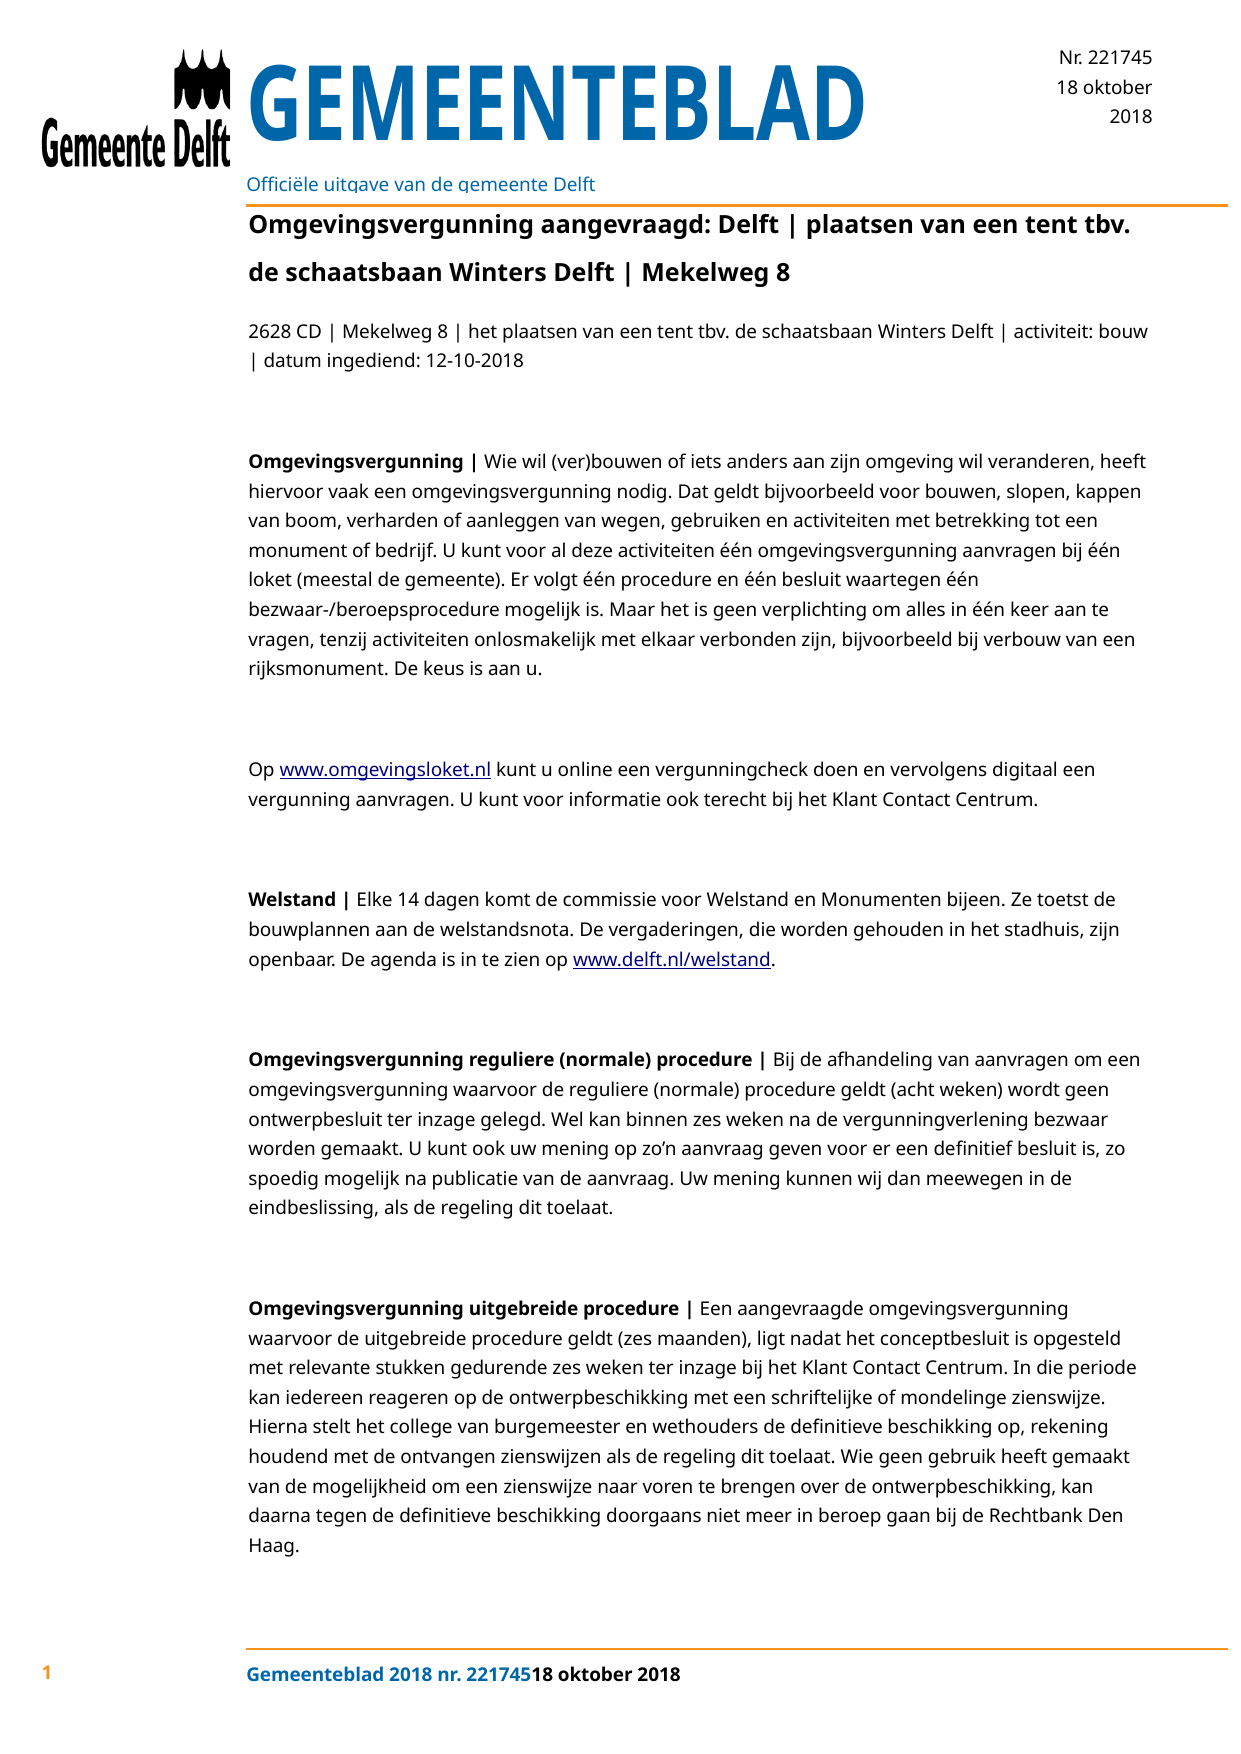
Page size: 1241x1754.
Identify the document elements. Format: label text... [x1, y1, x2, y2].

text Omgevingsvergunning aangevraagd: Delft | plaatsen van een tent tbv. de schaatsbaan Winters Delft | Mekelweg 8 [248, 207, 1152, 288]
text 2628 CD | Mekelweg 8 | het plaatsen van een tent tbv. de schaatsbaan Winters Delft | activiteit: bouw | datum ingediend: 12-10-2018 [248, 318, 1152, 373]
text Op www.omgevingsloket.nl kunt u online een vergunningcheck doen en vervolgens digitaal een vergunning aanvragen. U kunt voor informatie ook terecht bij het Klant Contact Centrum. [248, 756, 1152, 812]
picture [41, 47, 231, 172]
text Omgevingsvergunning uitgebreide procedure | Een aangevraagde omgevingsvergunning waarvoor de uitgebreide procedure geldt (zes maanden), ligt nadat het conceptbesluit is opgesteld met relevante stukken gedurende zes weken ter inzage bij het Klant Contact Centrum. In die periode kan iedereen reageren op de ontwerpbeschikking met een schriftelijke of mondelinge zienswijze. Hierna stelt het college van burgemeester en wethouders de definitieve beschikking op, rekening houdend met de ontvangen zienswijzen als de regeling dit toelaat. Wie geen gebruik heeft gemaakt van de mogelijkheid om een zienswijze naar voren te brengen over de ontwerpbeschikking, kan daarna tegen de definitieve beschikking doorgaans niet meer in beroep gaan bij de Rechtbank Den Haag. [248, 1295, 1152, 1558]
text Omgevingsvergunning | Wie wil (ver)bouwen of iets anders aan zijn omgeving wil veranderen, heeft hiervoor vaak een omgevingsvergunning nodig. Dat geldt bijvoorbeeld voor bouwen, slopen, kappen van boom, verharden of aanleggen van wegen, gebruiken en activiteiten met betrekking tot een monument of bedrijf. U kunt voor al deze activiteiten één omgevingsvergunning aanvragen bij één loket (meestal de gemeente). Er volgt één procedure en één besluit waartegen één bezwaar-/beroepsprocedure mogelijk is. Maar het is geen verplichting om alles in één keer aan te vragen, tenzij activiteiten onlosmakelijk met elkaar verbonden zijn, bijvoorbeeld bij verbouw van een rijksmonument. De keus is aan u. [248, 448, 1152, 681]
text Omgevingsvergunning reguliere (normale) procedure | Bij de afhandeling van aanvragen om een omgevingsvergunning waarvoor de reguliere (normale) procedure geldt (acht weken) wordt geen ontwerpbesluit ter inzage gelegd. Wel kan binnen zes weken na de vergunningverlening bezwaar worden gemaakt. U kunt ook uw mening op zo’n aanvraag geven voor er een definitief besluit is, zo spoedig mogelijk na publicatie van de aanvraag. Uw mening kunnen wij dan meewegen in de eindbeslissing, als de regeling dit toelaat. [248, 1047, 1152, 1220]
text Welstand | Elke 14 dagen komt de commissie voor Welstand en Monumenten bijeen. Ze toetst de bouwplannen aan de welstandsnota. De vergaderingen, die worden gehouden in het stadhuis, zijn openbaar. De agenda is in te zien op www.delft.nl/welstand. [248, 887, 1152, 972]
